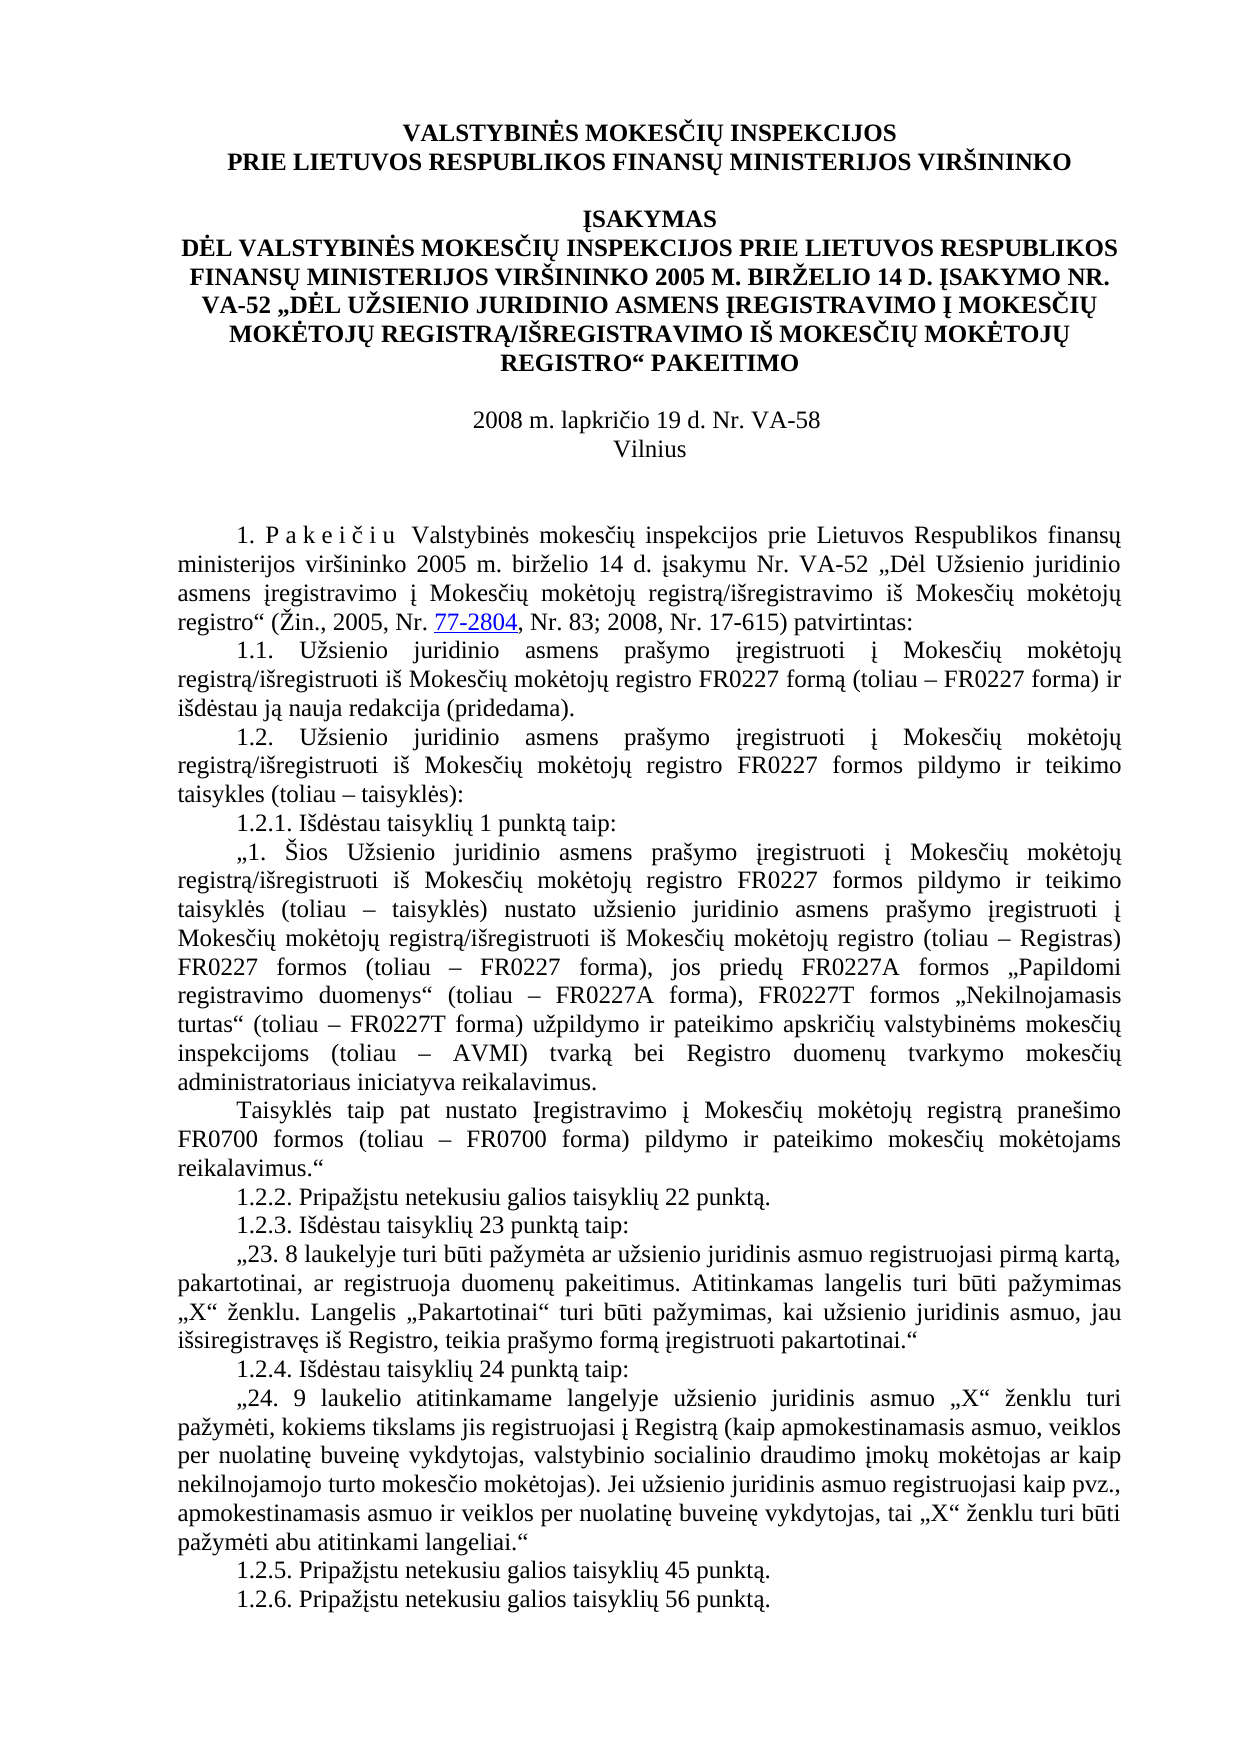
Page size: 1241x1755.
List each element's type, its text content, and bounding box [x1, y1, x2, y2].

text DĖL VALSTYBINĖS MOKESČIŲ INSPEKCIJOS PRIE LIETUVOS RESPUBLIKOS FINANSŲ MINISTERIJOS VIRŠININKO 2005 M. BIRŽELIO 14 D. ĮSAKYMO NR. VA-52 „DĖL UŽSIENIO JURIDINIO ASMENS ĮREGISTRAVIMO Į MOKESČIŲ MOKĖTOJŲ REGISTRĄ/IŠREGISTRAVIMO IŠ MOKESČIŲ MOKĖTOJŲ REGISTRO“ PAKEITIMO [177, 233, 1122, 377]
text Taisyklės taip pat nustato Įregistravimo į Mokesčių mokėtojų registrą pranešimo FR0700 formos (toliau – FR0700 forma) pildymo ir pateikimo mokesčių mokėtojams reikalavimus.“ [177, 1096, 1122, 1182]
text 1.2. Užsienio juridinio asmens prašymo įregistruoti į Mokesčių mokėtojų registrą/išregistruoti iš Mokesčių mokėtojų registro FR0227 formos pildymo ir teikimo taisykles (toliau – taisyklės): [177, 722, 1122, 808]
text 2008 m. lapkričio 19 d. Nr. VA-58 [177, 406, 1122, 434]
text 1.1. Užsienio juridinio asmens prašymo įregistruoti į Mokesčių mokėtojų registrą/išregistruoti iš Mokesčių mokėtojų registro FR0227 formą (toliau – FR0227 forma) ir išdėstau ją nauja redakcija (pridedama). [177, 636, 1122, 722]
text 1.2.3. Išdėstau taisyklių 23 punktą taip: [177, 1211, 1122, 1239]
text 1.2.4. Išdėstau taisyklių 24 punktą taip: [177, 1354, 1122, 1383]
text VALSTYBINĖS MOKESČIŲ INSPEKCIJOS [177, 118, 1122, 147]
text 1. Pakeičiu Valstybinės mokesčių inspekcijos prie Lietuvos Respublikos finansų ministerijos viršininko 2005 m. birželio 14 d. įsakymu Nr. VA-52 „Dėl Užsienio juridinio asmens įregistravimo į Mokesčių mokėtojų registrą/išregistravimo iš Mokesčių mokėtojų registro“ (Žin., 2005, Nr. 77-2804, Nr. 83; 2008, Nr. 17-615) patvirtintas: [177, 521, 1122, 636]
text 1.2.5. Pripažįstu netekusiu galios taisyklių 45 punktą. [177, 1556, 1122, 1584]
text 1.2.1. Išdėstau taisyklių 1 punktą taip: [177, 808, 1122, 837]
text „23. 8 laukelyje turi būti pažymėta ar užsienio juridinis asmuo registruojasi pirmą kartą, pakartotinai, ar registruoja duomenų pakeitimus. Atitinkamas langelis turi būti pažymimas „X“ ženklu. Langelis „Pakartotinai“ turi būti pažymimas, kai užsienio juridinis asmuo, jau išsiregistravęs iš Registro, teikia prašymo formą įregistruoti pakartotinai.“ [177, 1239, 1122, 1354]
text „1. Šios Užsienio juridinio asmens prašymo įregistruoti į Mokesčių mokėtojų registrą/išregistruoti iš Mokesčių mokėtojų registro FR0227 formos pildymo ir teikimo taisyklės (toliau – taisyklės) nustato užsienio juridinio asmens prašymo įregistruoti į Mokesčių mokėtojų registrą/išregistruoti iš Mokesčių mokėtojų registro (toliau – Registras) FR0227 formos (toliau – FR0227 forma), jos priedų FR0227A formos „Papildomi registravimo duomenys“ (toliau – FR0227A forma), FR0227T formos „Nekilnojamasis turtas“ (toliau – FR0227T forma) užpildymo ir pateikimo apskričių valstybinėms mokesčių inspekcijoms (toliau – AVMI) tvarką bei Registro duomenų tvarkymo mokesčių administratoriaus iniciatyva reikalavimus. [177, 837, 1122, 1096]
text ĮSAKYMAS [177, 204, 1122, 233]
text Vilnius [177, 434, 1122, 463]
text 1.2.6. Pripažįstu netekusiu galios taisyklių 56 punktą. [177, 1584, 1122, 1613]
text PRIE LIETUVOS RESPUBLIKOS FINANSŲ MINISTERIJOS VIRŠININKO [177, 147, 1122, 176]
text 1.2.2. Pripažįstu netekusiu galios taisyklių 22 punktą. [177, 1182, 1122, 1211]
text „24. 9 laukelio atitinkamame langelyje užsienio juridinis asmuo „X“ ženklu turi pažymėti, kokiems tikslams jis registruojasi į Registrą (kaip apmokestinamasis asmuo, veiklos per nuolatinę buveinę vykdytojas, valstybinio socialinio draudimo įmokų mokėtojas ar kaip nekilnojamojo turto mokesčio mokėtojas). Jei užsienio juridinis asmuo registruojasi kaip pvz., apmokestinamasis asmuo ir veiklos per nuolatinę buveinę vykdytojas, tai „X“ ženklu turi būti pažymėti abu atitinkami langeliai.“ [177, 1383, 1122, 1556]
